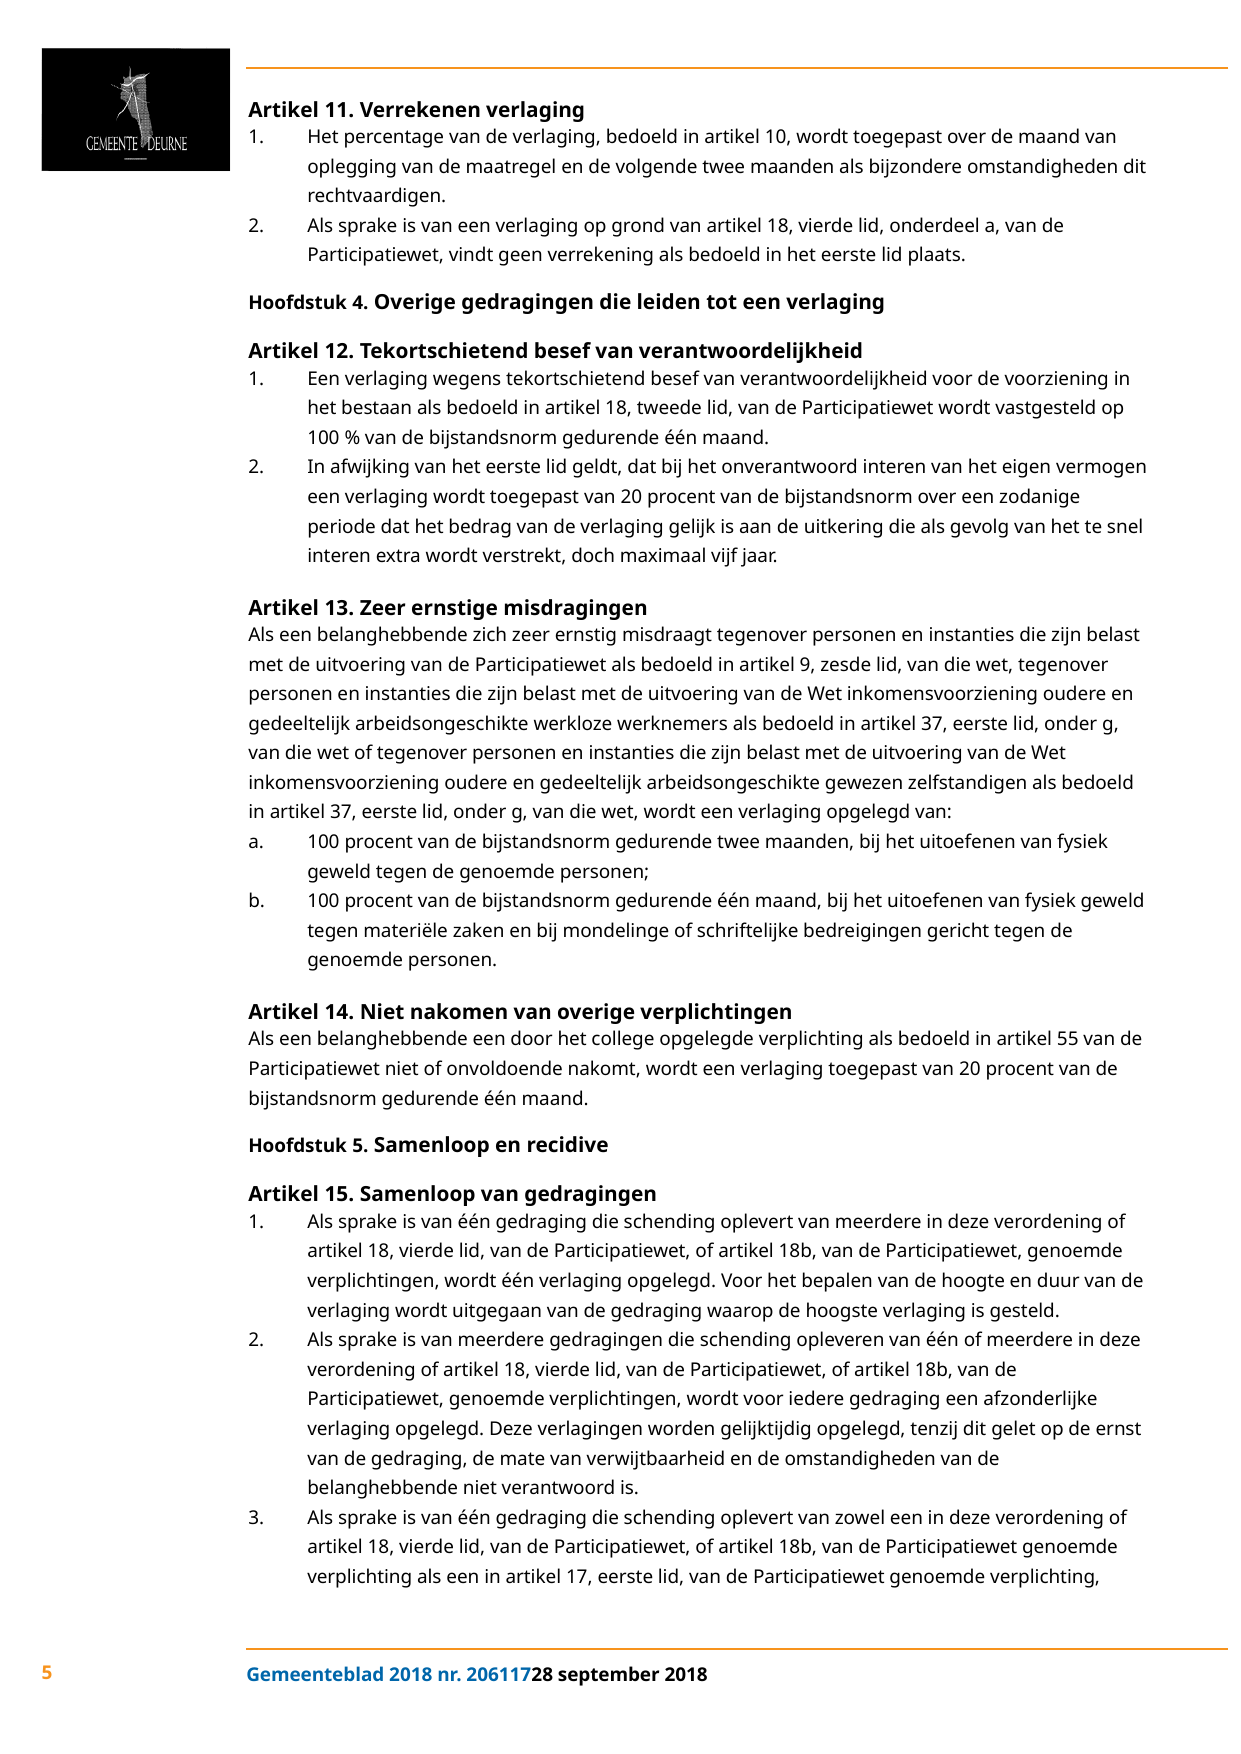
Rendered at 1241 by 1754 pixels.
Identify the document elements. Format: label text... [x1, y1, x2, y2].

picture [41, 47, 231, 172]
list Als sprake is van één gedraging die schending oplevert van meerdere in deze verordening of artikel 18, vierde lid, van de Participatiewet, of artikel 18b, van de Participatiewet, genoemde verplichtingen, wordt één verlaging opgelegd. Voor het bepalen van de hoogte en duur van de verlaging wordt uitgegaan van de gedraging waarop de hoogste verlaging is gesteld. [248, 1208, 1152, 1322]
text Artikel 13. Zeer ernstige misdragingen [248, 593, 1152, 621]
text Als een belanghebbende een door het college opgelegde verplichting als bedoeld in artikel 55 van de Participatiewet niet of onvoldoende nakomt, wordt een verlaging toegepast van 20 procent van de bijstandsnorm gedurende één maand. [248, 1026, 1152, 1110]
list Als sprake is van een verlaging op grond van artikel 18, vierde lid, onderdeel a, van de Participatiewet, vindt geen verrekening als bedoeld in het eerste lid plaats. [248, 212, 1152, 267]
list Als sprake is van één gedraging die schending oplevert van zowel een in deze verordening of artikel 18, vierde lid, van de Participatiewet, of artikel 18b, van de Participatiewet genoemde verplichting als een in artikel 17, eerste lid, van de Participatiewet genoemde verplichting, [248, 1504, 1152, 1589]
list Een verlaging wegens tekortschietend besef van verantwoordelijkheid voor de voorziening in het bestaan als bedoeld in artikel 18, tweede lid, van de Participatiewet wordt vastgesteld op 100 % van de bijstandsnorm gedurende één maand. [248, 365, 1152, 450]
list Het percentage van de verlaging, bedoeld in artikel 10, wordt toegepast over de maand van oplegging van de maatregel en de volgende twee maanden als bijzondere omstandigheden dit rechtvaardigen. [248, 123, 1152, 208]
text Hoofdstuk 5. Samenloop en recidive [248, 1130, 1152, 1159]
list In afwijking van het eerste lid geldt, dat bij het onverantwoord interen van het eigen vermogen een verlaging wordt toegepast van 20 procent van de bijstandsnorm over een zodanige periode dat het bedrag van de verlaging gelijk is aan de uitkering die als gevolg van het te snel interen extra wordt verstrekt, doch maximaal vijf jaar. [248, 454, 1152, 568]
text Artikel 15. Samenloop van gedragingen [248, 1179, 1152, 1208]
text Artikel 11. Verrekenen verlaging [248, 95, 1152, 123]
list Als sprake is van meerdere gedragingen die schending opleveren van één of meerdere in deze verordening of artikel 18, vierde lid, van de Participatiewet, of artikel 18b, van de Participatiewet, genoemde verplichtingen, wordt voor iedere gedraging een afzonderlijke verlaging opgelegd. Deze verlagingen worden gelijktijdig opgelegd, tenzij dit gelet op de ernst van de gedraging, de mate van verwijtbaarheid en de omstandigheden van de belanghebbende niet verantwoord is. [248, 1326, 1152, 1500]
text Als een belanghebbende zich zeer ernstig misdraagt tegenover personen en instanties die zijn belast met de uitvoering van de Participatiewet als bedoeld in artikel 9, zesde lid, van die wet, tegenover personen en instanties die zijn belast met de uitvoering van de Wet inkomensvoorziening oudere en gedeeltelijk arbeidsongeschikte werkloze werknemers als bedoeld in artikel 37, eerste lid, onder g, van die wet of tegenover personen en instanties die zijn belast met de uitvoering van de Wet inkomensvoorziening oudere en gedeeltelijk arbeidsongeschikte gewezen zelfstandigen als bedoeld in artikel 37, eerste lid, onder g, van die wet, wordt een verlaging opgelegd van: [248, 621, 1152, 824]
list 100 procent van de bijstandsnorm gedurende twee maanden, bij het uitoefenen van fysiek geweld tegen de genoemde personen; [248, 828, 1152, 884]
text Artikel 12. Tekortschietend besef van verantwoordelijkheid [248, 336, 1152, 365]
text Artikel 14. Niet nakomen van overige verplichtingen [248, 997, 1152, 1026]
text Hoofdstuk 4. Overige gedragingen die leiden tot een verlaging [248, 287, 1152, 316]
list 100 procent van de bijstandsnorm gedurende één maand, bij het uitoefenen van fysiek geweld tegen materiële zaken en bij mondelinge of schriftelijke bedreigingen gericht tegen de genoemde personen. [248, 887, 1152, 972]
